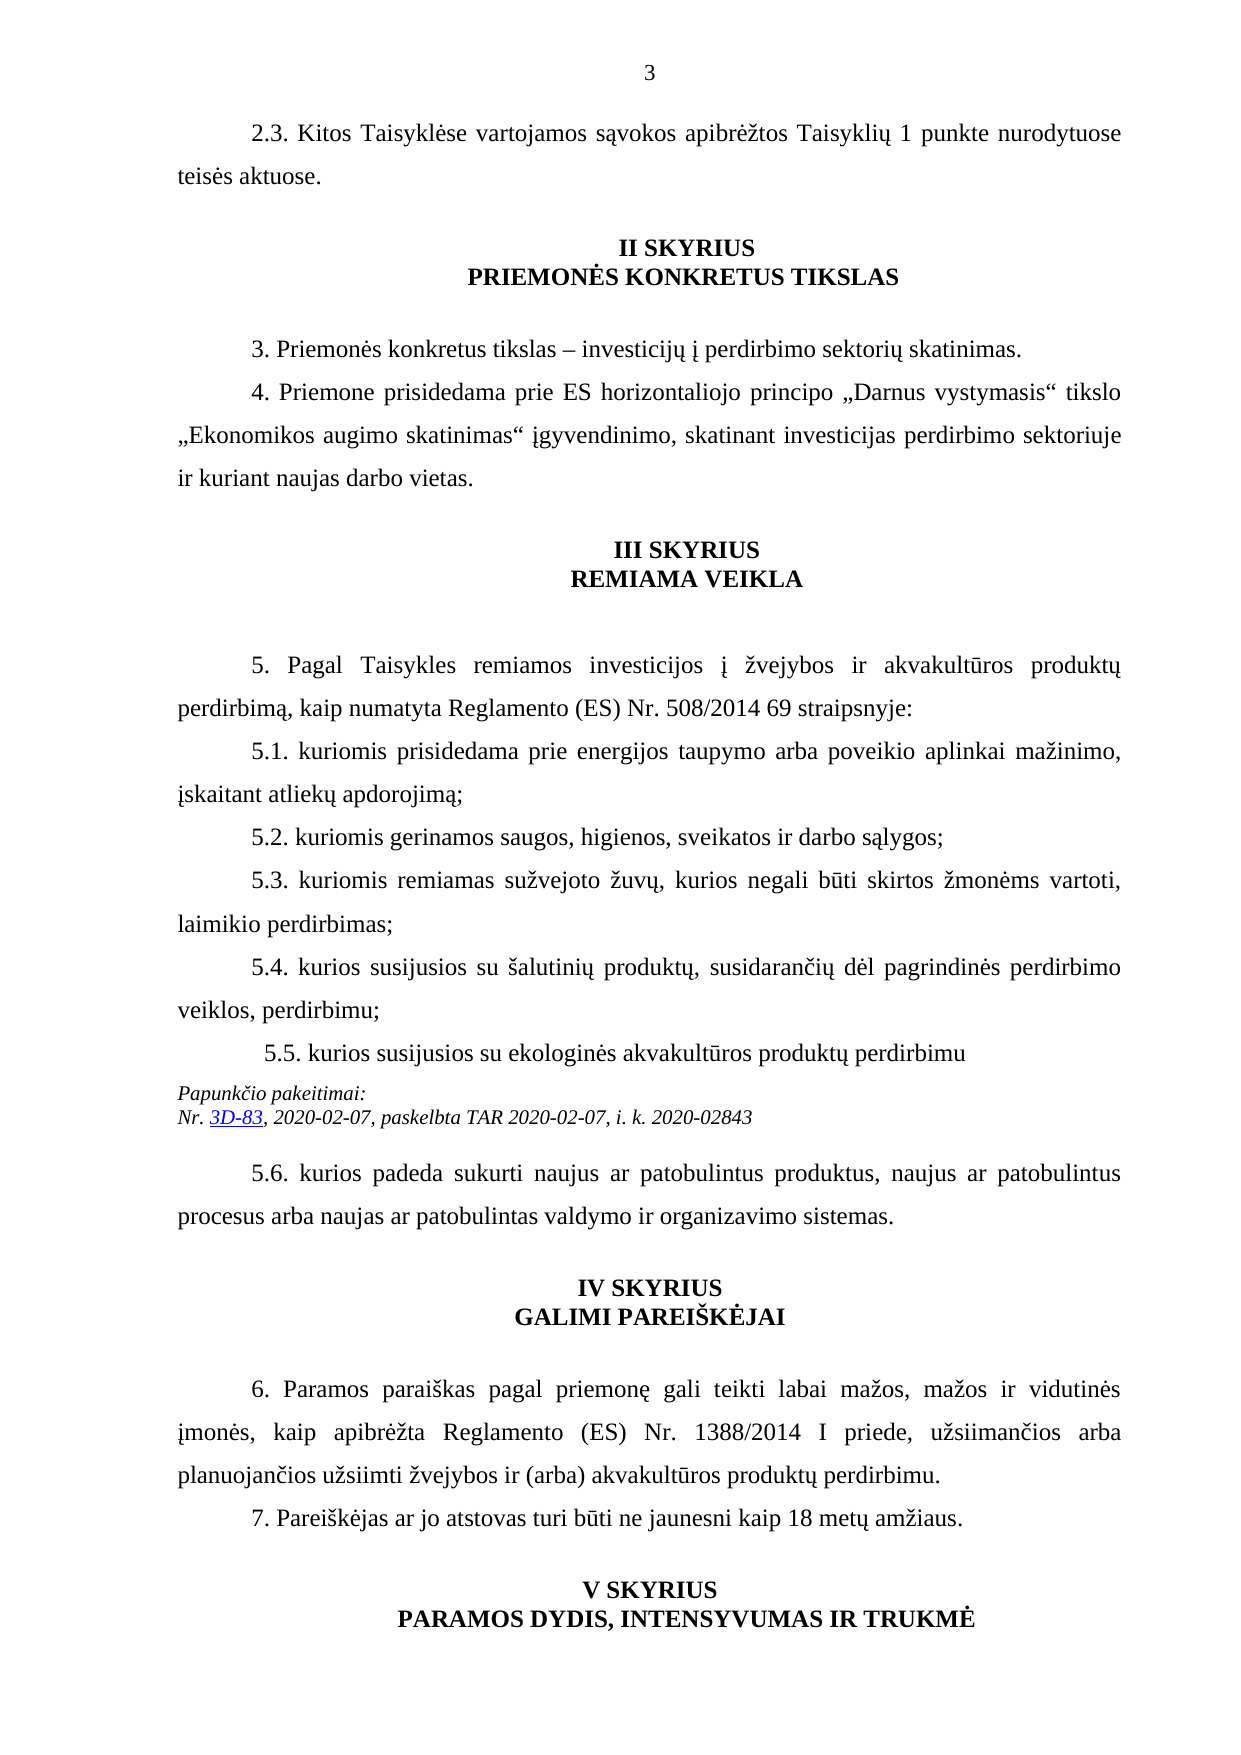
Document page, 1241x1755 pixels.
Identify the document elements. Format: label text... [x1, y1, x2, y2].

text 5.2. kuriomis gerinamos saugos, higienos, sveikatos ir darbo sąlygos; [177, 822, 1122, 851]
text III SKYRIUS [177, 535, 1122, 564]
text 3. Priemonės konkretus tikslas – investicijų į perdirbimo sektorių skatinimas. [177, 334, 1122, 362]
text 2.3. Kitos Taisyklėse vartojamos sąvokos apibrėžtos Taisyklių 1 punkte nurodytuose teisės aktuose. [177, 118, 1122, 190]
text IV SKYRIUS [177, 1273, 1122, 1302]
text 5. Pagal Taisykles remiamos investicijos į žvejybos ir akvakultūros produktų perdirbimą, kaip numatyta Reglamento (ES) Nr. 508/2014 69 straipsnyje: [177, 650, 1122, 722]
text 5.5. kurios susijusios su ekologinės akvakultūros produktų perdirbimu [177, 1038, 1122, 1067]
text REMIAMA VEIKLA [177, 564, 1122, 592]
text Nr. 3D-83, 2020-02-07, paskelbta TAR 2020-02-07, i. k. 2020-02843 [177, 1105, 1122, 1129]
text 4. Priemone prisidedama prie ES horizontaliojo principo „Darnus vystymasis“ tikslo „Ekonomikos augimo skatinimas“ įgyvendinimo, skatinant investicijas perdirbimo sektoriuje ir kuriant naujas darbo vietas. [177, 377, 1122, 492]
text 5.4. kurios susijusios su šalutinių produktų, susidarančių dėl pagrindinės perdirbimo veiklos, perdirbimu; [177, 952, 1122, 1024]
text 5.6. kurios padeda sukurti naujus ar patobulintus produktus, naujus ar patobulintus procesus arba naujas ar patobulintas valdymo ir organizavimo sistemas. [177, 1158, 1122, 1230]
text 6. Paramos paraiškas pagal priemonę gali teikti labai mažos, mažos ir vidutinės įmonės, kaip apibrėžta Reglamento (ES) Nr. 1388/2014 I priede, užsiimančios arba planuojančios užsiimti žvejybos ir (arba) akvakultūros produktų perdirbimu. [177, 1374, 1122, 1489]
text 7. Pareiškėjas ar jo atstovas turi būti ne jaunesni kaip 18 metų amžiaus. [177, 1503, 1122, 1532]
text GALIMI pareiškėjai [177, 1302, 1122, 1331]
text 5.3. kuriomis remiamas sužvejoto žuvų, kurios negali būti skirtos žmonėms vartoti, laimikio perdirbimas; [177, 866, 1122, 937]
text PRIEMONĖS KONKRETUS TIKSLAS [177, 262, 1122, 291]
text 5.1. kuriomis prisidedama prie energijos taupymo arba poveikio aplinkai mažinimo, įskaitant atliekų apdorojimą; [177, 736, 1122, 808]
text Papunkčio pakeitimai: [177, 1081, 1122, 1105]
text II SKYRIUS [177, 233, 1122, 262]
text PARAMOS DYDIS, INTENSYVUMAS IR TRUKMĖ [177, 1604, 1122, 1632]
text V skyrius [177, 1575, 1122, 1604]
